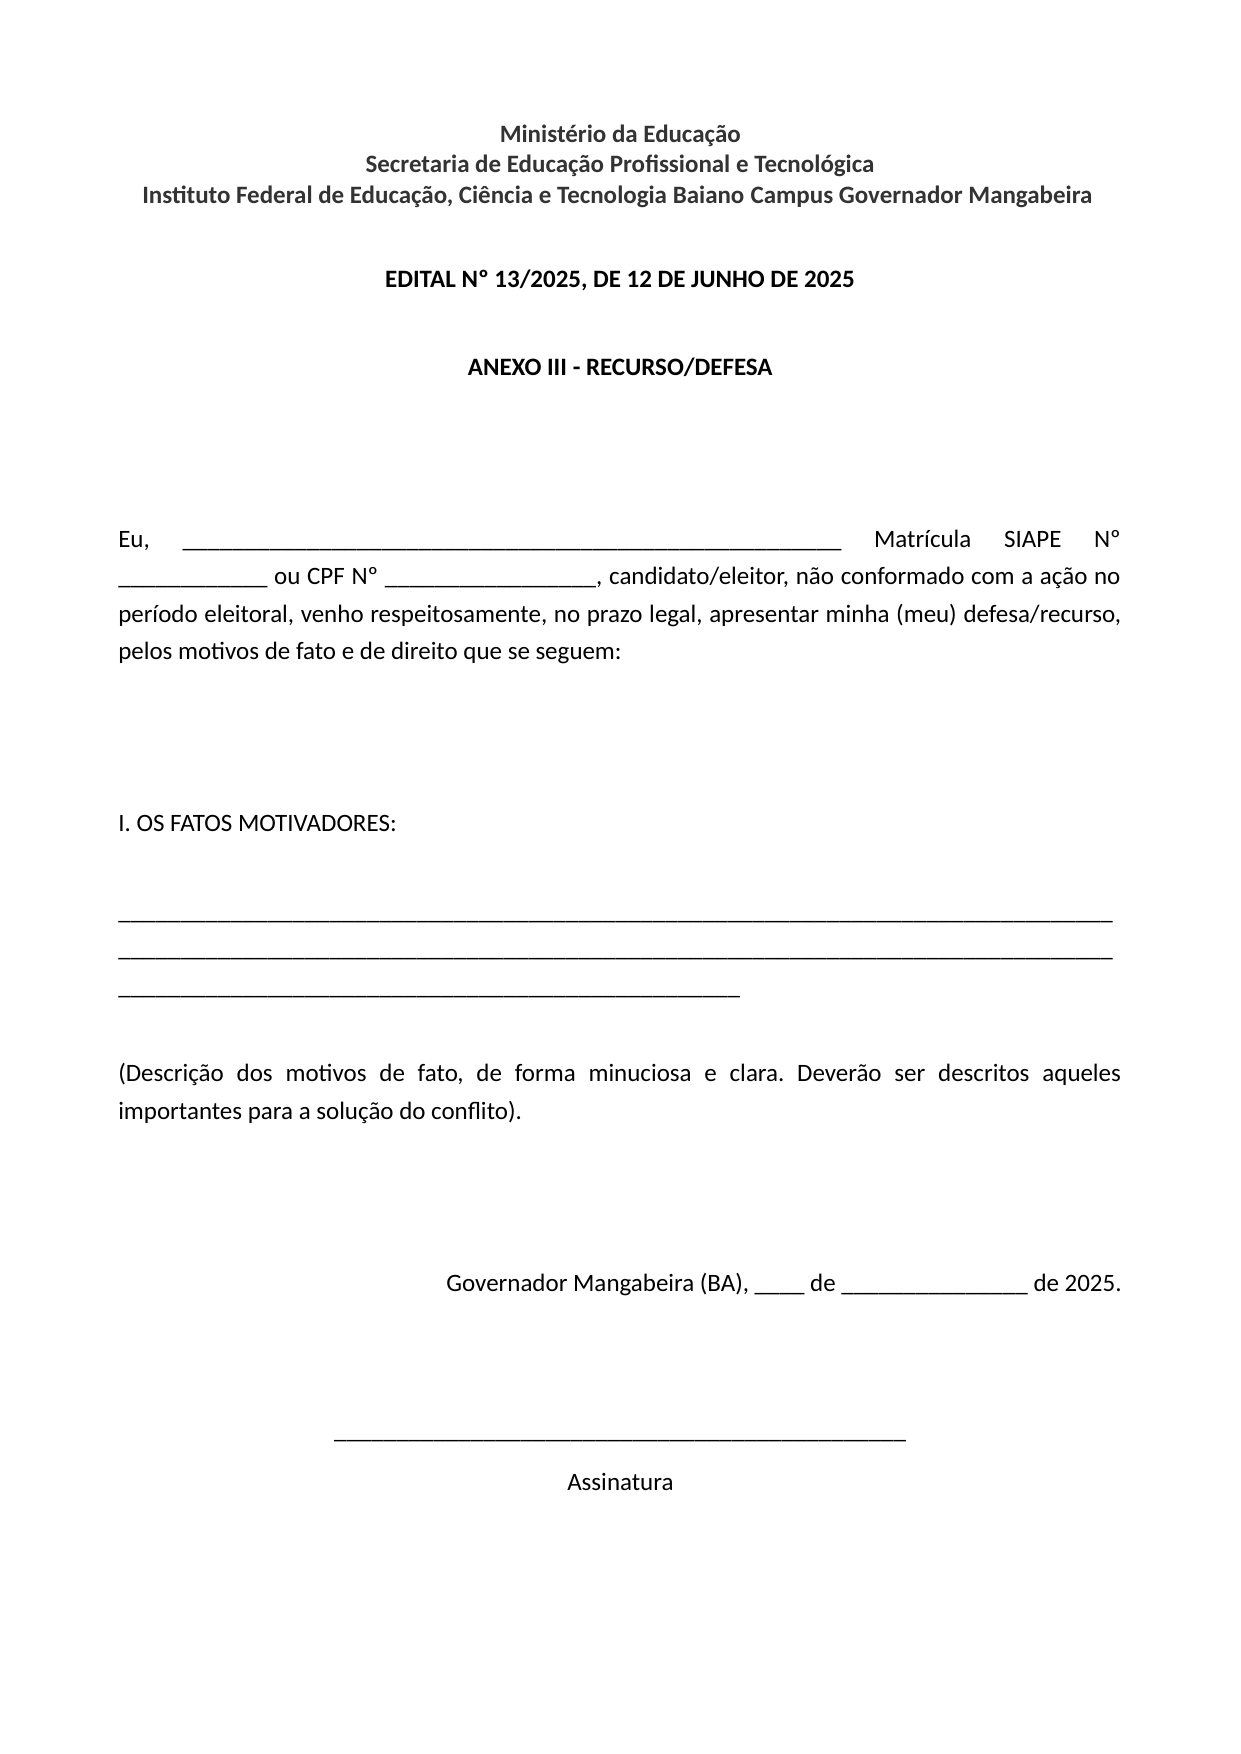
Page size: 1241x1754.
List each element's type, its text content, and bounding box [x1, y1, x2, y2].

text ANEXO III - RECURSO/DEFESA [118, 344, 1122, 381]
text ______________________________________________ [118, 1407, 1122, 1444]
text __________________________________________________________________________________________________________________________________________________________________________________________________________________ [118, 888, 1122, 1000]
text Eu, _____________________________________________________ Matrícula SIAPE Nº ____________ ou CPF Nº _________________, candidato/eleitor, não conformado com a ação no período eleitoral, venho respeitosamente, no prazo legal, apresentar minha (meu) defesa/recurso, pelos motivos de fato e de direito que se seguem: [118, 516, 1122, 666]
text Governador Mangabeira (BA), ____ de _______________ de 2025. [118, 1260, 1122, 1297]
text I. OS FATOS MOTIVADORES: [118, 800, 1122, 838]
text Assinatura [118, 1459, 1122, 1496]
text EDITAL Nº 13/2025, DE 12 DE JUNHO DE 2025 [118, 263, 1122, 294]
text Ministério da Educação Secretaria de Educação Profissional e Tecnológica Instituto Federal de Educação, Ciência e Tecnologia Baiano Campus Governador Mangabeira [118, 118, 1122, 210]
text (Descrição dos motivos de fato, de forma minuciosa e clara. Deverão ser descritos aqueles importantes para a solução do conflito). [118, 1050, 1122, 1125]
